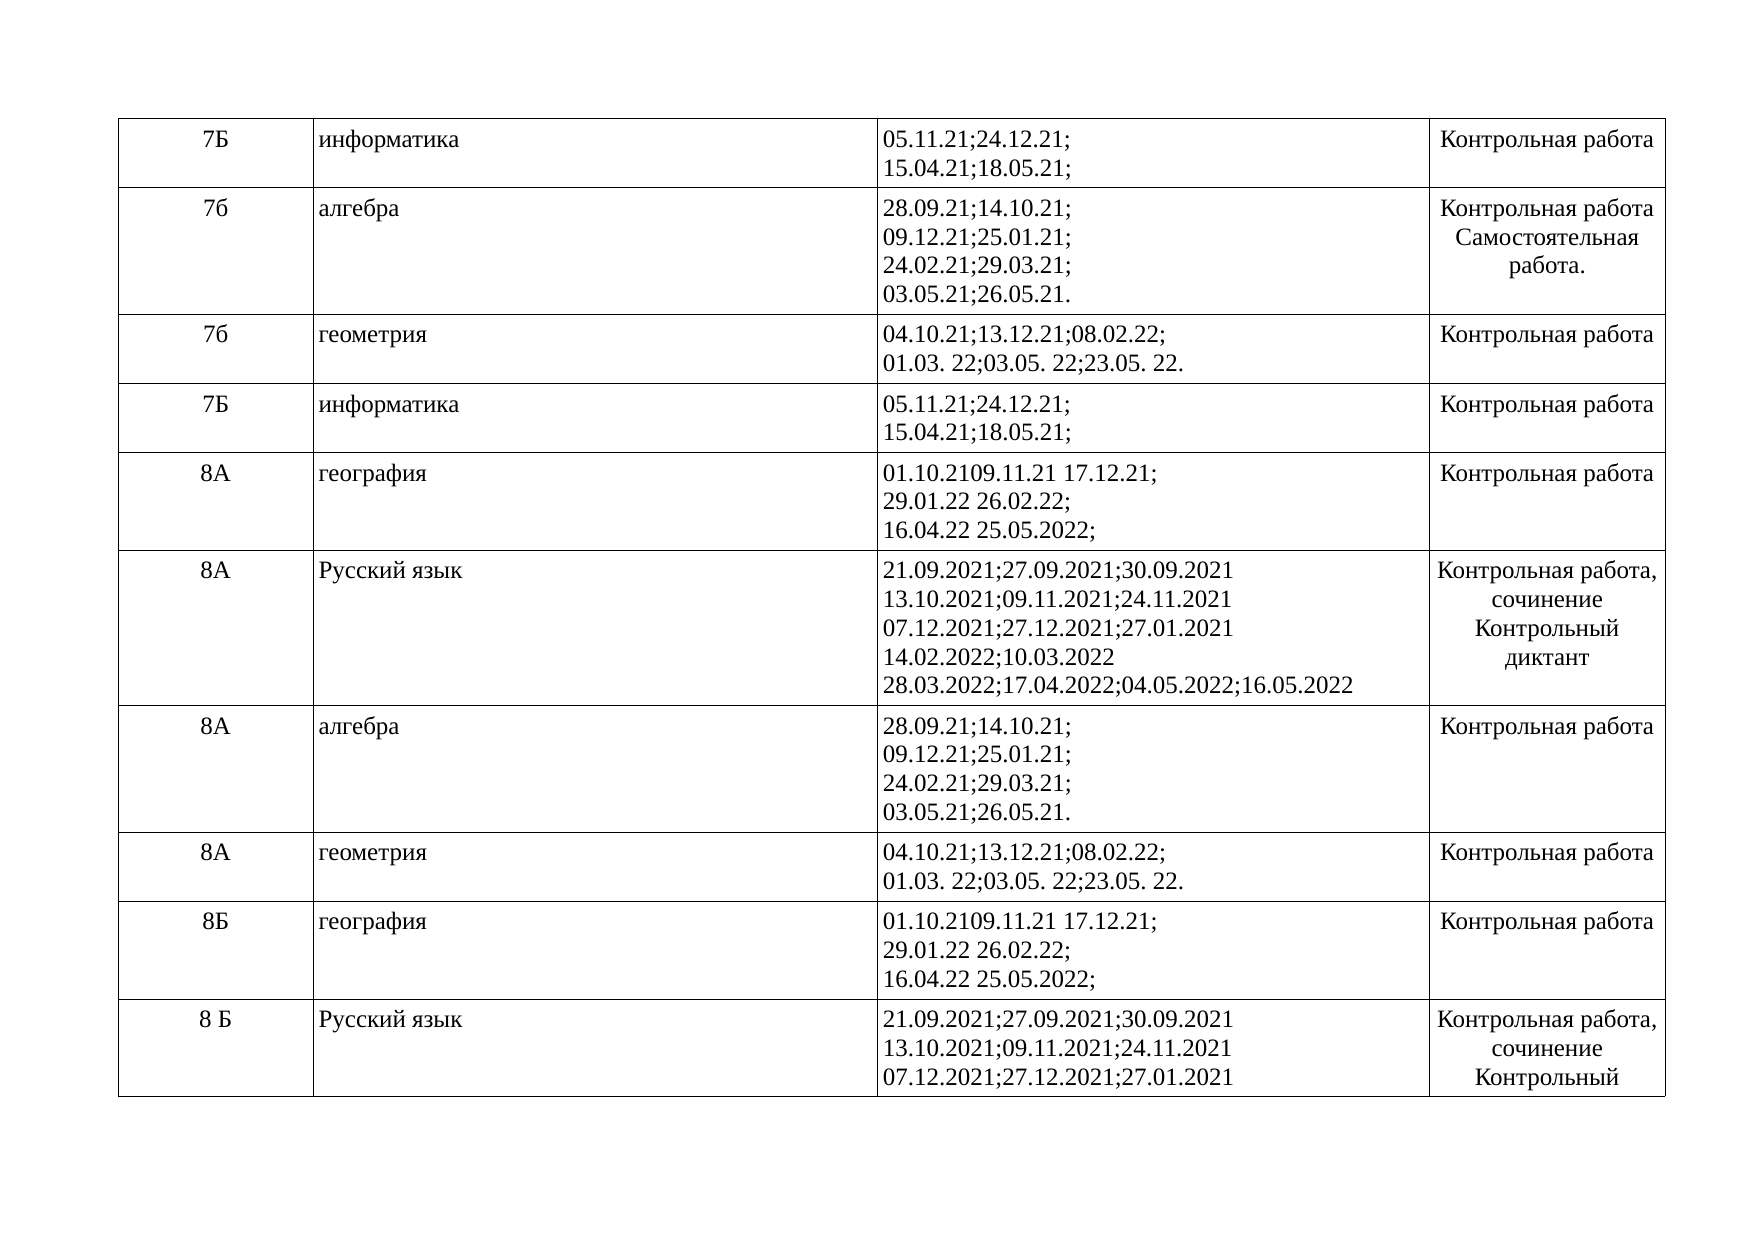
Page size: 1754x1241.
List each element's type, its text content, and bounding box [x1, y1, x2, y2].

table_cell геометрия [314, 315, 877, 383]
table_cell Русский язык [314, 551, 877, 705]
table_cell 05.11.21;24.12.21; 15.04.21;18.05.21; [878, 384, 1429, 452]
table_cell алгебра [314, 706, 877, 832]
table_cell Контрольная работа [1430, 119, 1665, 187]
table_cell информатика [314, 119, 877, 187]
table_cell 28.09.21;14.10.21; 09.12.21;25.01.21; 24.02.21;29.03.21; 03.05.21;26.05.21. [878, 188, 1429, 314]
table_cell Контрольная работа, сочинение Контрольный [1430, 1000, 1665, 1096]
table_cell Контрольная работа [1430, 902, 1665, 998]
table_cell Контрольная работа [1430, 706, 1665, 832]
table_cell 28.09.21;14.10.21; 09.12.21;25.01.21; 24.02.21;29.03.21; 03.05.21;26.05.21. [878, 706, 1429, 832]
table_cell география [314, 902, 877, 998]
table_cell 7Б [119, 119, 313, 187]
table_cell 8А [119, 706, 313, 832]
table_cell 7Б [119, 384, 313, 452]
table_cell Контрольная работа, сочинение Контрольный диктант [1430, 551, 1665, 705]
table_cell 8 Б [119, 1000, 313, 1096]
table_cell 04.10.21;13.12.21;08.02.22; 01.03. 22;03.05. 22;23.05. 22. [878, 833, 1429, 901]
table_cell Контрольная работа [1430, 384, 1665, 452]
table_cell 01.10.2109.11.21 17.12.21; 29.01.22 26.02.22; 16.04.22 25.05.2022; [878, 902, 1429, 998]
table_cell 7б [119, 315, 313, 383]
table_cell Контрольная работа Самостоятельная работа. [1430, 188, 1665, 314]
table_cell 8А [119, 551, 313, 705]
table_cell 7б [119, 188, 313, 314]
table_cell информатика [314, 384, 877, 452]
table_cell 8А [119, 833, 313, 901]
table_cell Контрольная работа [1430, 833, 1665, 901]
table_cell 04.10.21;13.12.21;08.02.22; 01.03. 22;03.05. 22;23.05. 22. [878, 315, 1429, 383]
table_cell Контрольная работа [1430, 315, 1665, 383]
table_cell 01.10.2109.11.21 17.12.21; 29.01.22 26.02.22; 16.04.22 25.05.2022; [878, 453, 1429, 550]
table_cell 21.09.2021;27.09.2021;30.09.2021 13.10.2021;09.11.2021;24.11.2021 07.12.2021;27.12.2021;27.01.2021 [878, 1000, 1429, 1096]
table_cell 21.09.2021;27.09.2021;30.09.2021 13.10.2021;09.11.2021;24.11.2021 07.12.2021;27.12.2021;27.01.2021 14.02.2022;10.03.2022 28.03.2022;17.04.2022;04.05.2022;16.05.2022 [878, 551, 1429, 705]
table_cell 05.11.21;24.12.21; 15.04.21;18.05.21; [878, 119, 1429, 187]
table_cell Контрольная работа [1430, 453, 1665, 550]
table_cell 8Б [119, 902, 313, 998]
table_cell география [314, 453, 877, 550]
table_cell 8А [119, 453, 313, 550]
table_cell алгебра [314, 188, 877, 314]
table_cell Русский язык [314, 1000, 877, 1096]
table_cell геометрия [314, 833, 877, 901]
